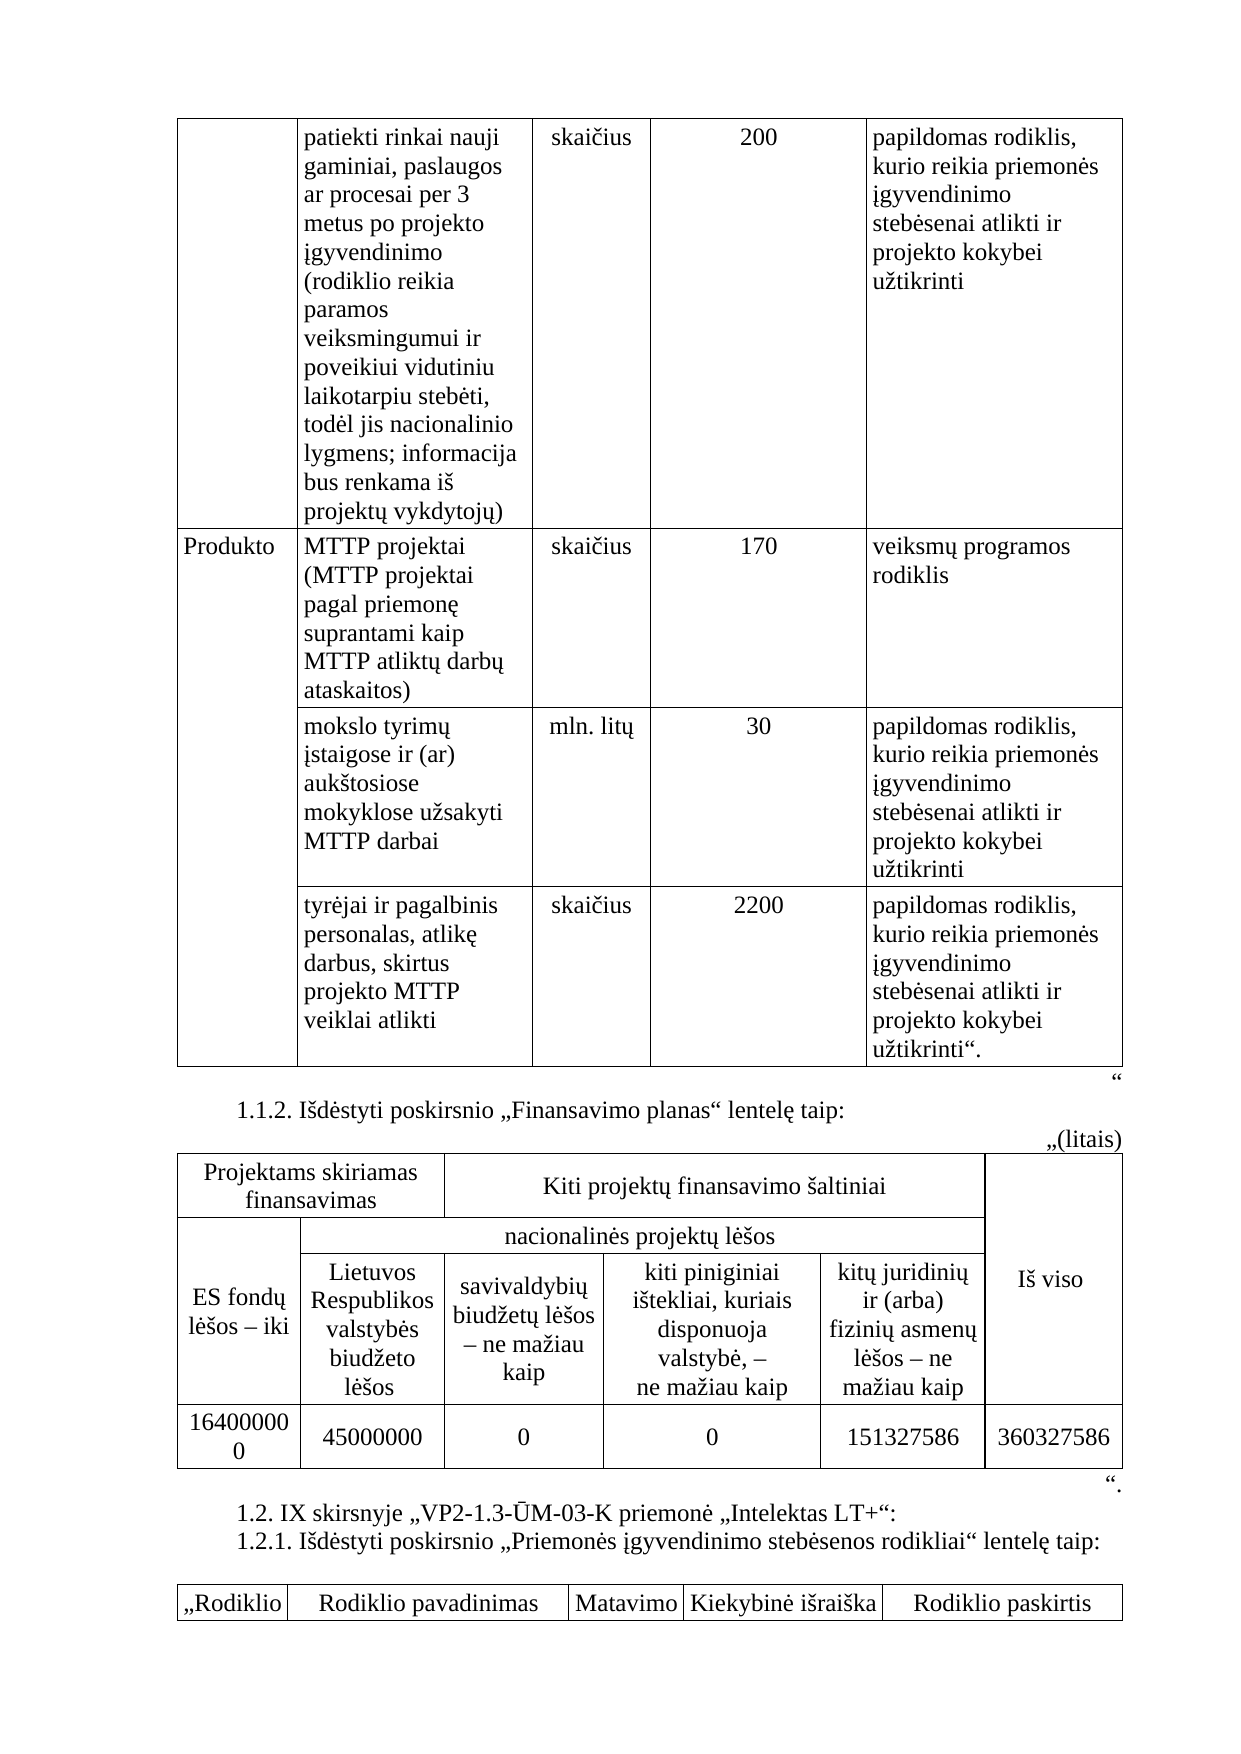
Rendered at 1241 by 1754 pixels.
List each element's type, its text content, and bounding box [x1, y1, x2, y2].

table_cell savivaldybių biudžetų lėšos – ne mažiau kaip [445, 1254, 603, 1403]
table_header Matavimo [569, 1585, 683, 1619]
table_cell 0 [445, 1405, 603, 1468]
table_cell 151327586 [821, 1405, 984, 1468]
table_cell kiti piniginiai ištekliai, kuriais disponuoja valstybė, – ne mažiau kaip [604, 1254, 820, 1403]
table_cell skaičius [533, 529, 650, 707]
table_cell skaičius [533, 887, 650, 1066]
table_cell kitų juridinių ir (arba) fizinių asmenų lėšos – ne mažiau kaip [821, 1254, 984, 1403]
table_cell 360327586 [986, 1405, 1122, 1468]
text 1.1.2. Išdėstyti poskirsnio „Finansavimo planas“ lentelę taip: [177, 1095, 1122, 1124]
table_cell 2200 [651, 887, 866, 1066]
table_header Projektams skiriamas finansavimas [178, 1154, 444, 1217]
table_header Iš viso [986, 1154, 1122, 1403]
table_cell papildomas rodiklis, kurio reikia priemonės įgyvendinimo stebėsenai atlikti ir projekto kokybei užtikrinti“. [867, 887, 1122, 1066]
table_header Kiti projektų finansavimo šaltiniai [445, 1154, 984, 1217]
table_cell skaičius [533, 119, 650, 527]
table_cell 45000000 [301, 1405, 444, 1468]
table_cell 30 [651, 708, 866, 886]
text “ [177, 1067, 1122, 1095]
table_cell ES fondų lėšos – iki [178, 1218, 300, 1403]
table_cell Lietuvos Respublikos valstybės biudžeto lėšos [301, 1254, 444, 1403]
table_cell mln. litų [533, 708, 650, 886]
table_header Rodiklio pavadinimas [288, 1585, 568, 1619]
table_cell papildomas rodiklis, kurio reikia priemonės įgyvendinimo stebėsenai atlikti ir projekto kokybei užtikrinti [867, 119, 1122, 527]
text 1.2.1. Išdėstyti poskirsnio „Priemonės įgyvendinimo stebėsenos rodikliai“ lentelę taip: [177, 1526, 1122, 1555]
table_cell patiekti rinkai nauji gaminiai, paslaugos ar procesai per 3 metus po projekto įgyvendinimo (rodiklio reikia paramos veiksmingumui ir poveikiui vidutiniu laikotarpiu stebėti, todėl jis nacionalinio lygmens; informacija bus renkama iš projektų vykdytojų) [298, 119, 532, 527]
table_cell 0 [604, 1405, 820, 1468]
table_cell 164000000 [178, 1405, 300, 1468]
text “. [177, 1469, 1122, 1498]
table_cell nacionalinės projektų lėšos [301, 1218, 984, 1253]
table_cell Produkto [178, 529, 297, 1066]
text „(litais) [177, 1124, 1122, 1153]
text 1.2. IX skirsnyje „VP2-1.3-ŪM-03-K priemonė „Intelektas LT+“: [177, 1498, 1122, 1526]
table_header Rodiklio paskirtis [883, 1585, 1122, 1619]
table_cell 200 [651, 119, 866, 527]
table_cell veiksmų programos rodiklis [867, 529, 1122, 707]
table_cell papildomas rodiklis, kurio reikia priemonės įgyvendinimo stebėsenai atlikti ir projekto kokybei užtikrinti [867, 708, 1122, 886]
table_header Kiekybinė išraiška [684, 1585, 882, 1619]
table_cell mokslo tyrimų įstaigose ir (ar) aukštosiose mokyklose užsakyti MTTP darbai [298, 708, 532, 886]
table_header „Rodiklio [178, 1585, 287, 1619]
table_cell 170 [651, 529, 866, 707]
table_cell [178, 119, 297, 527]
table_cell MTTP projektai (MTTP projektai pagal priemonę suprantami kaip MTTP atliktų darbų ataskaitos) [298, 529, 532, 707]
table_cell tyrėjai ir pagalbinis personalas, atlikę darbus, skirtus projekto MTTP veiklai atlikti [298, 887, 532, 1066]
